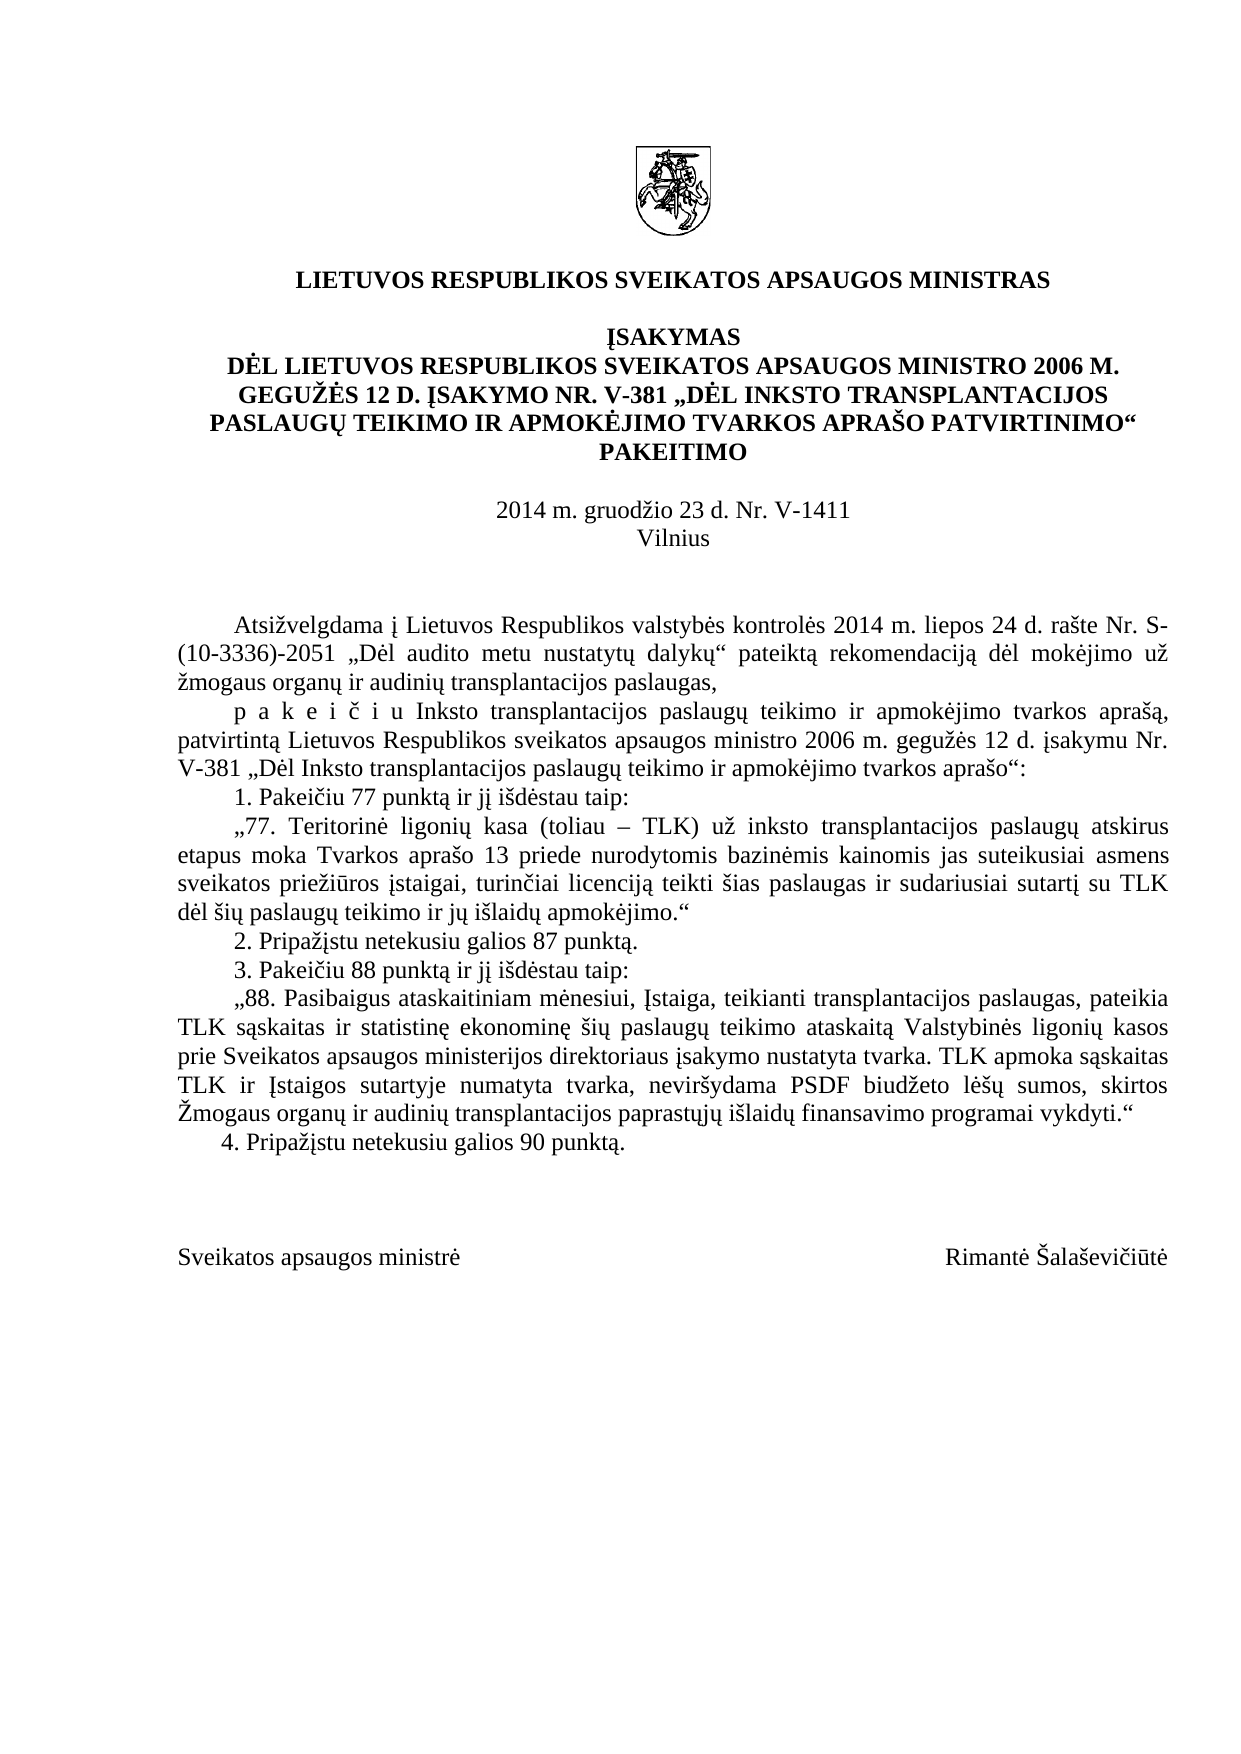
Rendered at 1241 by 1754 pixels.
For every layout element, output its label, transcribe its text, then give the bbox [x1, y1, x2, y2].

text 2. Pripažįstu netekusiu galios 87 punktą. [177, 926, 1169, 955]
text 1. Pakeičiu 77 punktą ir jį išdėstau taip: [177, 782, 1169, 811]
text Sveikatos apsaugos ministrė Rimantė Šalaševičiūtė [177, 1242, 1169, 1271]
text „88. Pasibaigus ataskaitiniam mėnesiui, Įstaiga, teikianti transplantacijos paslaugas, pateikia TLK sąskaitas ir statistinę ekonominę šių paslaugų teikimo ataskaitą Valstybinės ligonių kasos prie Sveikatos apsaugos ministerijos direktoriaus įsakymo nustatyta tvarka. TLK apmoka sąskaitas TLK ir Įstaigos sutartyje numatyta tvarka, neviršydama PSDF biudžeto lėšų sumos, skirtos Žmogaus organų ir audinių transplantacijos paprastųjų išlaidų finansavimo programai vykdyti.“ [177, 983, 1169, 1127]
text 3. Pakeičiu 88 punktą ir jį išdėstau taip: [177, 955, 1169, 983]
text DĖL LIETUVOS RESPUBLIKOS SVEIKATOS APSAUGOS MINISTRO 2006 M. GEGUŽĖS 12 D. ĮSAKYMO NR. V-381 „DĖL INKSTO TRANSPLANTACIJOS PASLAUGŲ TEIKIMO IR APMOKĖJIMO TVARKOS APRAŠO PATVIRTINIMO“ PAKEITIMO [177, 351, 1169, 466]
text Atsižvelgdama į Lietuvos Respublikos valstybės kontrolės 2014 m. liepos 24 d. rašte Nr. S-(10-3336)-2051 „Dėl audito metu nustatytų dalykų“ pateiktą rekomendaciją dėl mokėjimo už žmogaus organų ir audinių transplantacijos paslaugas, [177, 610, 1169, 696]
text Vilnius [177, 523, 1169, 552]
text 2014 m. gruodžio 23 d. Nr. V-1411 [177, 495, 1169, 523]
text ĮSAKYMAS [177, 322, 1169, 351]
text p a k e i č i u Inksto transplantacijos paslaugų teikimo ir apmokėjimo tvarkos aprašą, patvirtintą Lietuvos Respublikos sveikatos apsaugos ministro 2006 m. gegužės 12 d. įsakymu Nr. V-381 „Dėl Inksto transplantacijos paslaugų teikimo ir apmokėjimo tvarkos aprašo“: [177, 696, 1169, 782]
text LIETUVOS RESPUBLIKOS SVEIKATOS APSAUGOS MINISTRAS [177, 265, 1169, 293]
text 4. Pripažįstu netekusiu galios 90 punktą. [177, 1127, 1169, 1156]
text „77. Teritorinė ligonių kasa (toliau – TLK) už inksto transplantacijos paslaugų atskirus etapus moka Tvarkos aprašo 13 priede nurodytomis bazinėmis kainomis jas suteikusiai asmens sveikatos priežiūros įstaigai, turinčiai licenciją teikti šias paslaugas ir sudariusiai sutartį su TLK dėl šių paslaugų teikimo ir jų išlaidų apmokėjimo.“ [177, 811, 1169, 926]
